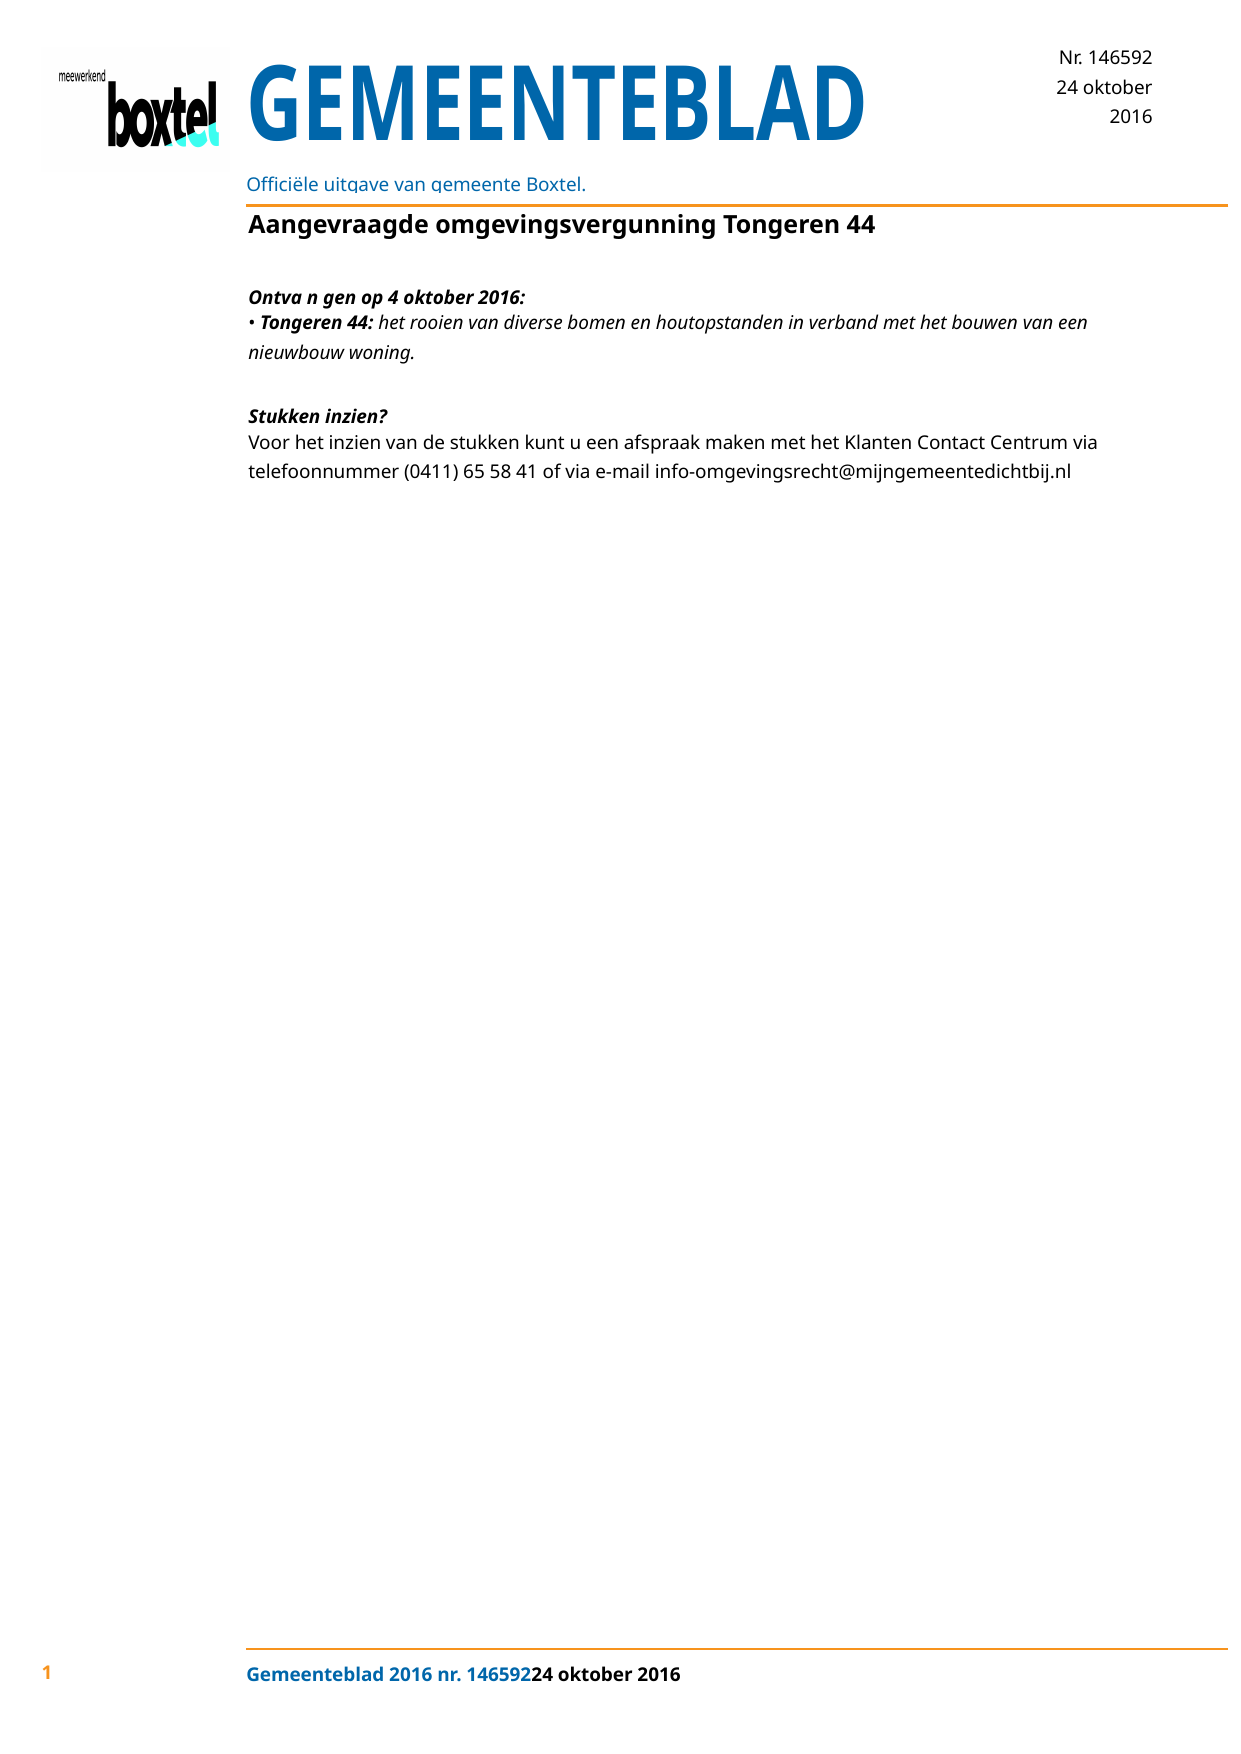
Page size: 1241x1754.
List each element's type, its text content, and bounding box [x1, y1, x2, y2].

picture [41, 47, 231, 172]
text Voor het inzien van de stukken kunt u een afspraak maken met het Klanten Contact Centrum via telefoonnummer (0411) 65 58 41 of via e-mail info-omgevingsrecht@mijngemeentedichtbij.nl [248, 429, 1152, 484]
text Aangevraagde omgevingsvergunning Tongeren 44 [248, 207, 1152, 241]
text Stukken inzien? [248, 403, 1152, 429]
text • Tongeren 44: het rooien van diverse bomen en houtopstanden in verband met het bouwen van een nieuwbouw woning. [248, 309, 1152, 365]
text Ontva n gen op 4 oktober 2016: [248, 284, 1152, 309]
